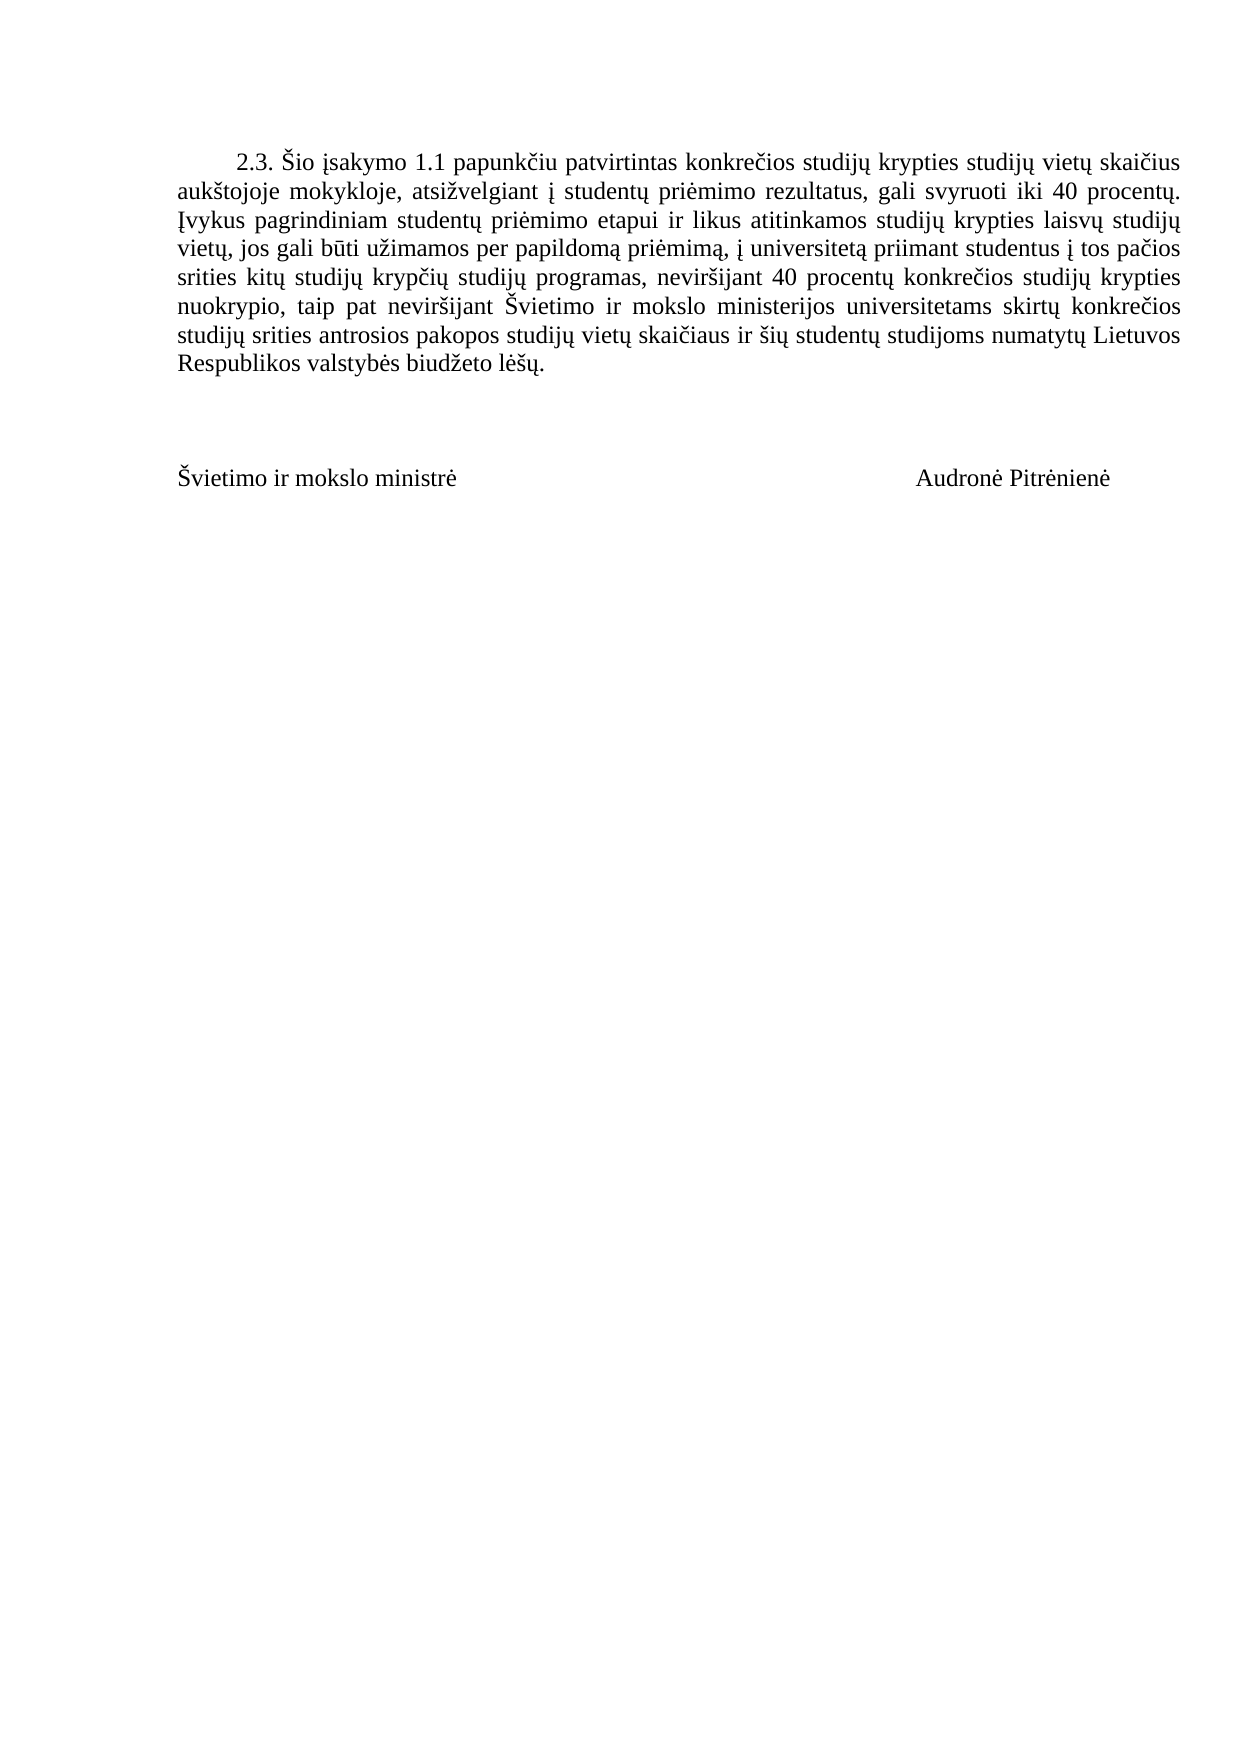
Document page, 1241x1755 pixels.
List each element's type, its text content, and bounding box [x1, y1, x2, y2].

text 2.3. Šio įsakymo 1.1 papunkčiu patvirtintas konkrečios studijų krypties studijų vietų skaičius aukštojoje mokykloje, atsižvelgiant į studentų priėmimo rezultatus, gali svyruoti iki 40 procentų. Įvykus pagrindiniam studentų priėmimo etapui ir likus atitinkamos studijų krypties laisvų studijų vietų, jos gali būti užimamos per papildomą priėmimą, į universitetą priimant studentus į tos pačios srities kitų studijų krypčių studijų programas, neviršijant 40 procentų konkrečios studijų krypties nuokrypio, taip pat neviršijant Švietimo ir mokslo ministerijos universitetams skirtų konkrečios studijų srities antrosios pakopos studijų vietų skaičiaus ir šių studentų studijoms numatytų Lietuvos Respublikos valstybės biudžeto lėšų. [177, 147, 1182, 377]
text Švietimo ir mokslo ministrė Audronė Pitrėnienė [177, 463, 1182, 492]
